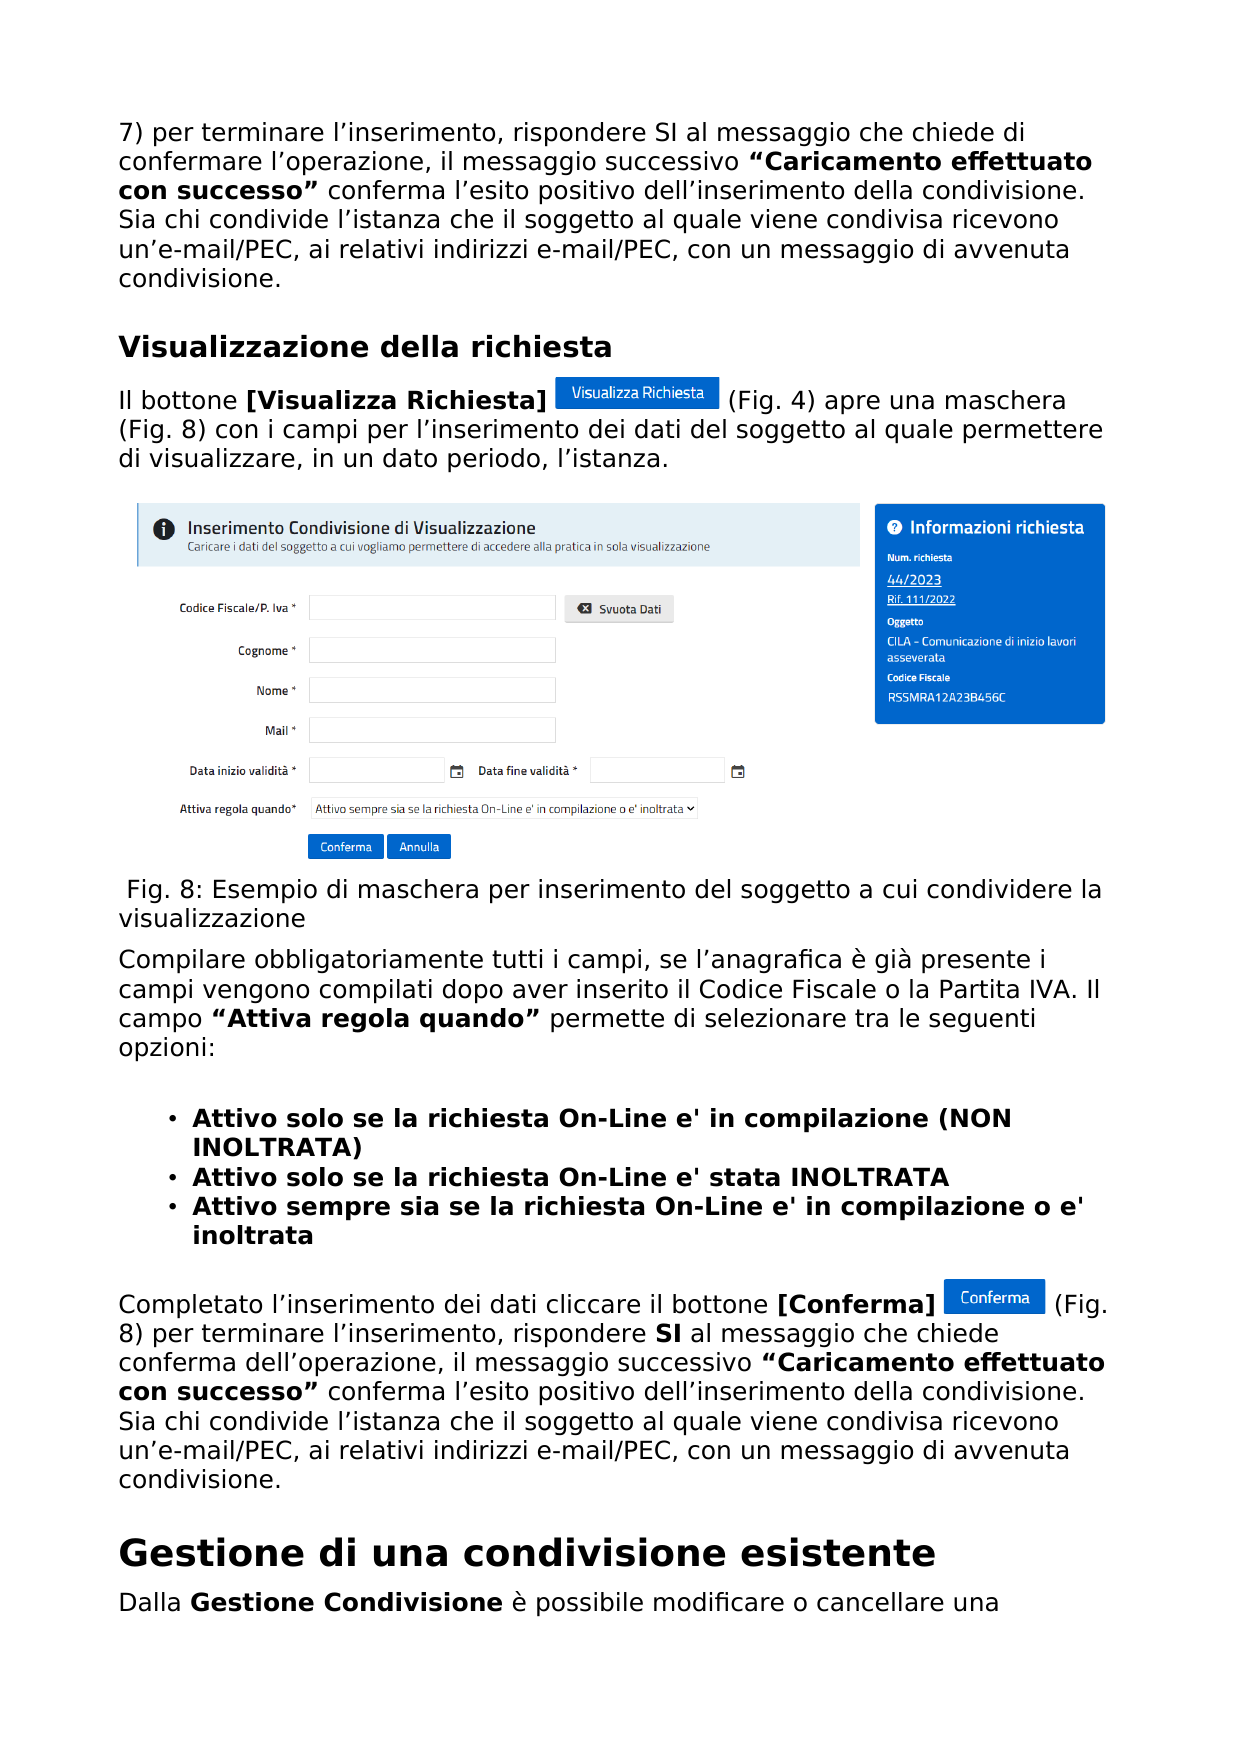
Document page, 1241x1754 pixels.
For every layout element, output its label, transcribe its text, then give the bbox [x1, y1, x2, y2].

text Dalla Gestione Condivisione è possibile modificare o cancellare una [118, 1588, 1122, 1617]
picture [943, 1279, 1046, 1314]
subtitle Visualizzazione della richiesta [118, 331, 1122, 364]
text Completato l’inserimento dei dati cliccare il bottone [Conferma] (Fig. 8) per terminare l’inserimento, rispondere SI al messaggio che chiede conferma dell’operazione, il messaggio successivo “Caricamento effettuato con successo” conferma l’esito positivo dell’inserimento della condivisione. Sia chi condivide l’istanza che il soggetto al quale viene condivisa ricevono un’e-mail/PEC, ai relativi indirizzi e-mail/PEC, con un messaggio di avvenuta condivisione. [118, 1280, 1122, 1494]
list Attivo solo se la richiesta On-Line e' in compilazione (NON INOLTRATA) [177, 1104, 1122, 1163]
text Fig. 8: Esempio di maschera per inserimento del soggetto a cui condividere la visualizzazione [118, 875, 1122, 933]
text Il bottone [Visualizza Richiesta] (Fig. 4) apre una maschera (Fig. 8) con i campi per l’inserimento dei dati del soggetto al quale permettere di visualizzare, in un dato periodo, l’istanza. [118, 377, 1122, 473]
picture [118, 485, 1123, 875]
list Attivo solo se la richiesta On-Line e' stata INOLTRATA [177, 1163, 1122, 1192]
text 7) per terminare l’inserimento, rispondere SI al messaggio che chiede di confermare l’operazione, il messaggio successivo “Caricamento effettuato con successo” conferma l’esito positivo dell’inserimento della condivisione. Sia chi condivide l’istanza che il soggetto al quale viene condivisa ricevono un’e-mail/PEC, ai relativi indirizzi e-mail/PEC, con un messaggio di avvenuta condivisione. [118, 118, 1122, 293]
list Attivo sempre sia se la richiesta On-Line e' in compilazione o e' inoltrata [177, 1192, 1122, 1250]
subtitle Gestione di una condivisione esistente [118, 1532, 1122, 1575]
text Compilare obbligatoriamente tutti i campi, se l’anagrafica è già presente i campi vengono compilati dopo aver inserito il Codice Fiscale o la Partita IVA. Il campo “Attiva regola quando” permette di selezionare tra le seguenti opzioni: [118, 946, 1122, 1062]
picture [555, 377, 720, 409]
